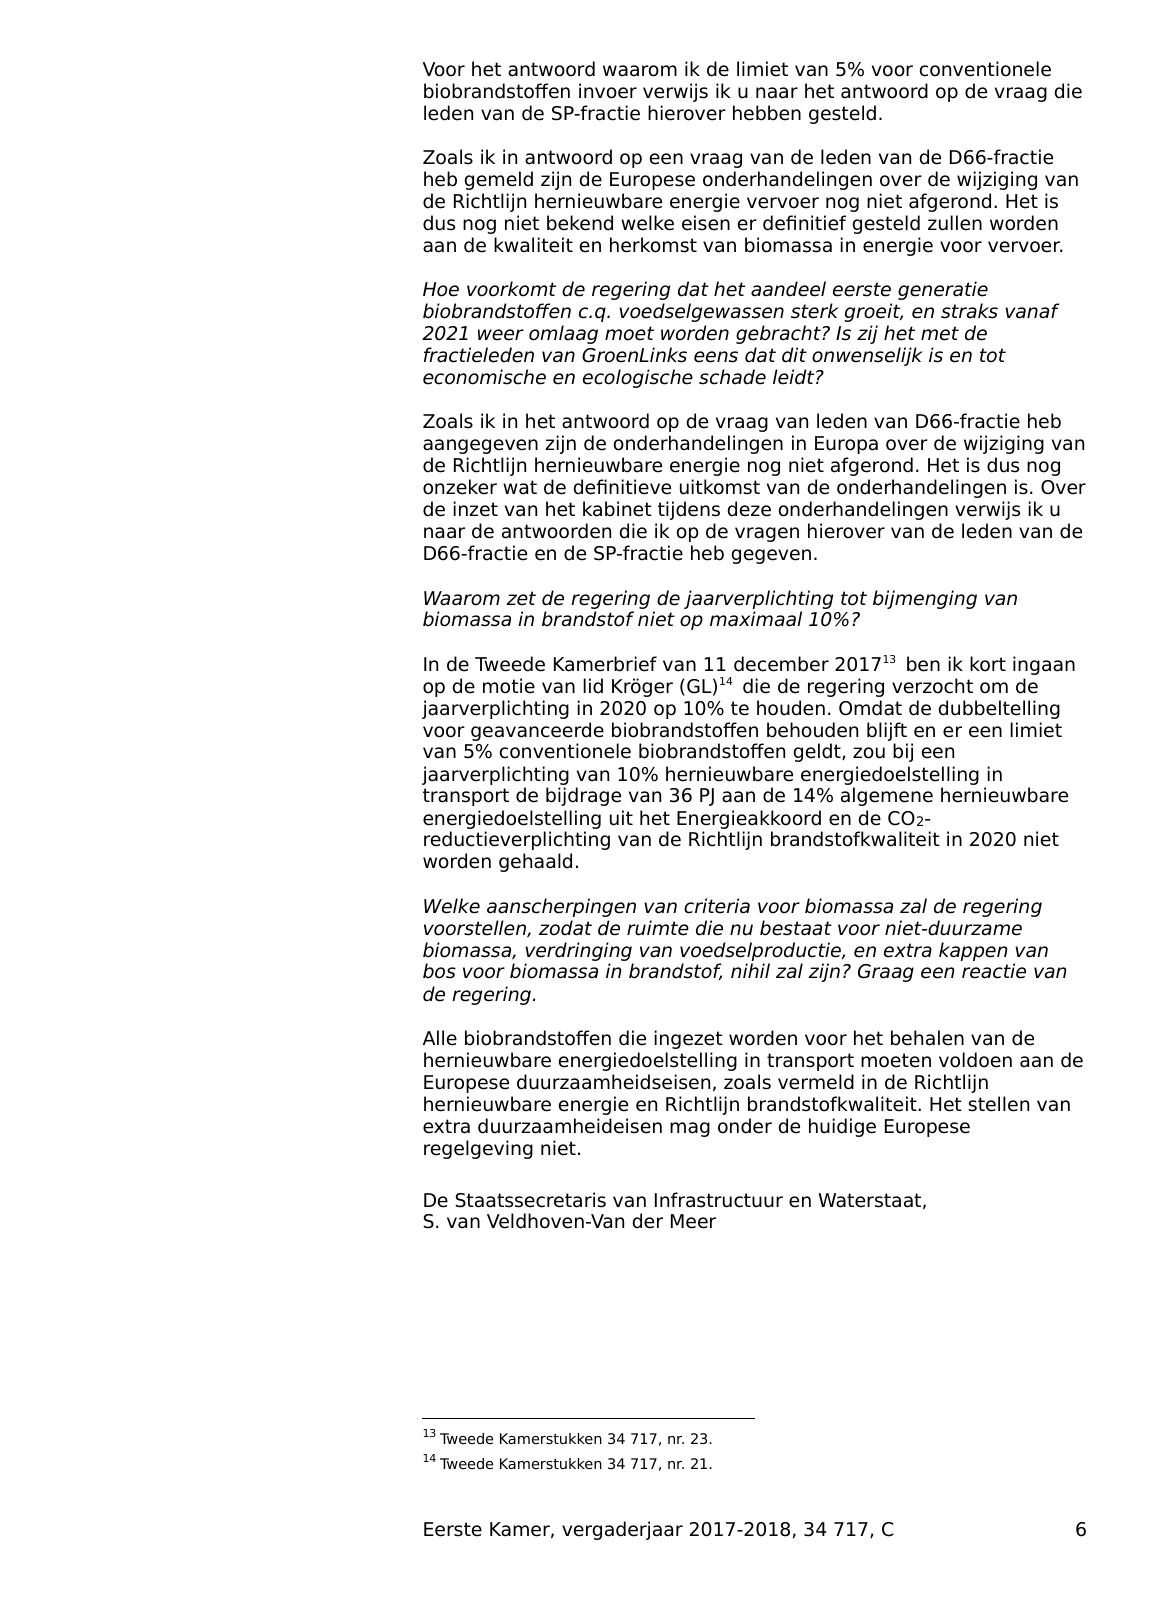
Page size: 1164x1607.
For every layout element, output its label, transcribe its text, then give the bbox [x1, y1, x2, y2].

text Zoals ik in antwoord op een vraag van de leden van de D66-fractie heb gemeld zijn de Europese onderhandelingen over de wijziging van de Richtlijn hernieuwbare energie vervoer nog niet afgerond. Het is dus nog niet bekend welke eisen er definitief gesteld zullen worden aan de kwaliteit en herkomst van biomassa in energie voor vervoer. [422, 147, 1087, 257]
text Welke aanscherpingen van criteria voor biomassa zal de regering voorstellen, zodat de ruimte die nu bestaat voor niet-duurzame biomassa, verdringing van voedselproductie, en extra kappen van bos voor biomassa in brandstof, nihil zal zijn? Graag een reactie van de regering. [422, 896, 1087, 1005]
text In de Tweede Kamerbrief van 11 december 2017 ben ik kort ingaan op de motie van lid Kröger (GL) die de regering verzocht om de jaarverplichting in 2020 op 10% te houden. Omdat de dubbeltelling voor geavanceerde biobrandstoffen behouden blijft en er een limiet van 5% conventionele biobrandstoffen geldt, zou bij een jaarverplichting van 10% hernieuwbare energiedoelstelling in transport de bijdrage van 36 PJ aan de 14% algemene hernieuwbare energiedoelstelling uit het Energieakkoord en de CO2-reductieverplichting van de Richtlijn brandstofkwaliteit in 2020 niet worden gehaald. [422, 653, 1087, 873]
text Waarom zet de regering de jaarverplichting tot bijmenging van biomassa in brandstof niet op maximaal 10%? [422, 587, 1087, 631]
text Alle biobrandstoffen die ingezet worden voor het behalen van de hernieuwbare energiedoelstelling in transport moeten voldoen aan de Europese duurzaamheidseisen, zoals vermeld in de Richtlijn hernieuwbare energie en Richtlijn brandstofkwaliteit. Het stellen van extra duurzaamheideisen mag onder de huidige Europese regelgeving niet. [422, 1028, 1087, 1159]
text Zoals ik in het antwoord op de vraag van leden van D66-fractie heb aangegeven zijn de onderhandelingen in Europa over de wijziging van de Richtlijn hernieuwbare energie nog niet afgerond. Het is dus nog onzeker wat de definitieve uitkomst van de onderhandelingen is. Over de inzet van het kabinet tijdens deze onderhandelingen verwijs ik u naar de antwoorden die ik op de vragen hierover van de leden van de D66-fractie en de SP-fractie heb gegeven. [422, 411, 1087, 565]
text Voor het antwoord waarom ik de limiet van 5% voor conventionele biobrandstoffen invoer verwijs ik u naar het antwoord op de vraag die leden van de SP-fractie hierover hebben gesteld. [422, 59, 1087, 125]
text De Staatssecretaris van Infrastructuur en Waterstaat, S. van Veldhoven-Van der Meer [422, 1189, 1087, 1233]
text Tweede Kamerstukken 34 717, nr. 23. [422, 1427, 1087, 1449]
text Tweede Kamerstukken 34 717, nr. 21. [422, 1452, 1087, 1474]
text Hoe voorkomt de regering dat het aandeel eerste generatie biobrandstoffen c.q. voedselgewassen sterk groeit, en straks vanaf 2021 weer omlaag moet worden gebracht? Is zij het met de fractieleden van GroenLinks eens dat dit onwenselijk is en tot economische en ecologische schade leidt? [422, 279, 1087, 389]
